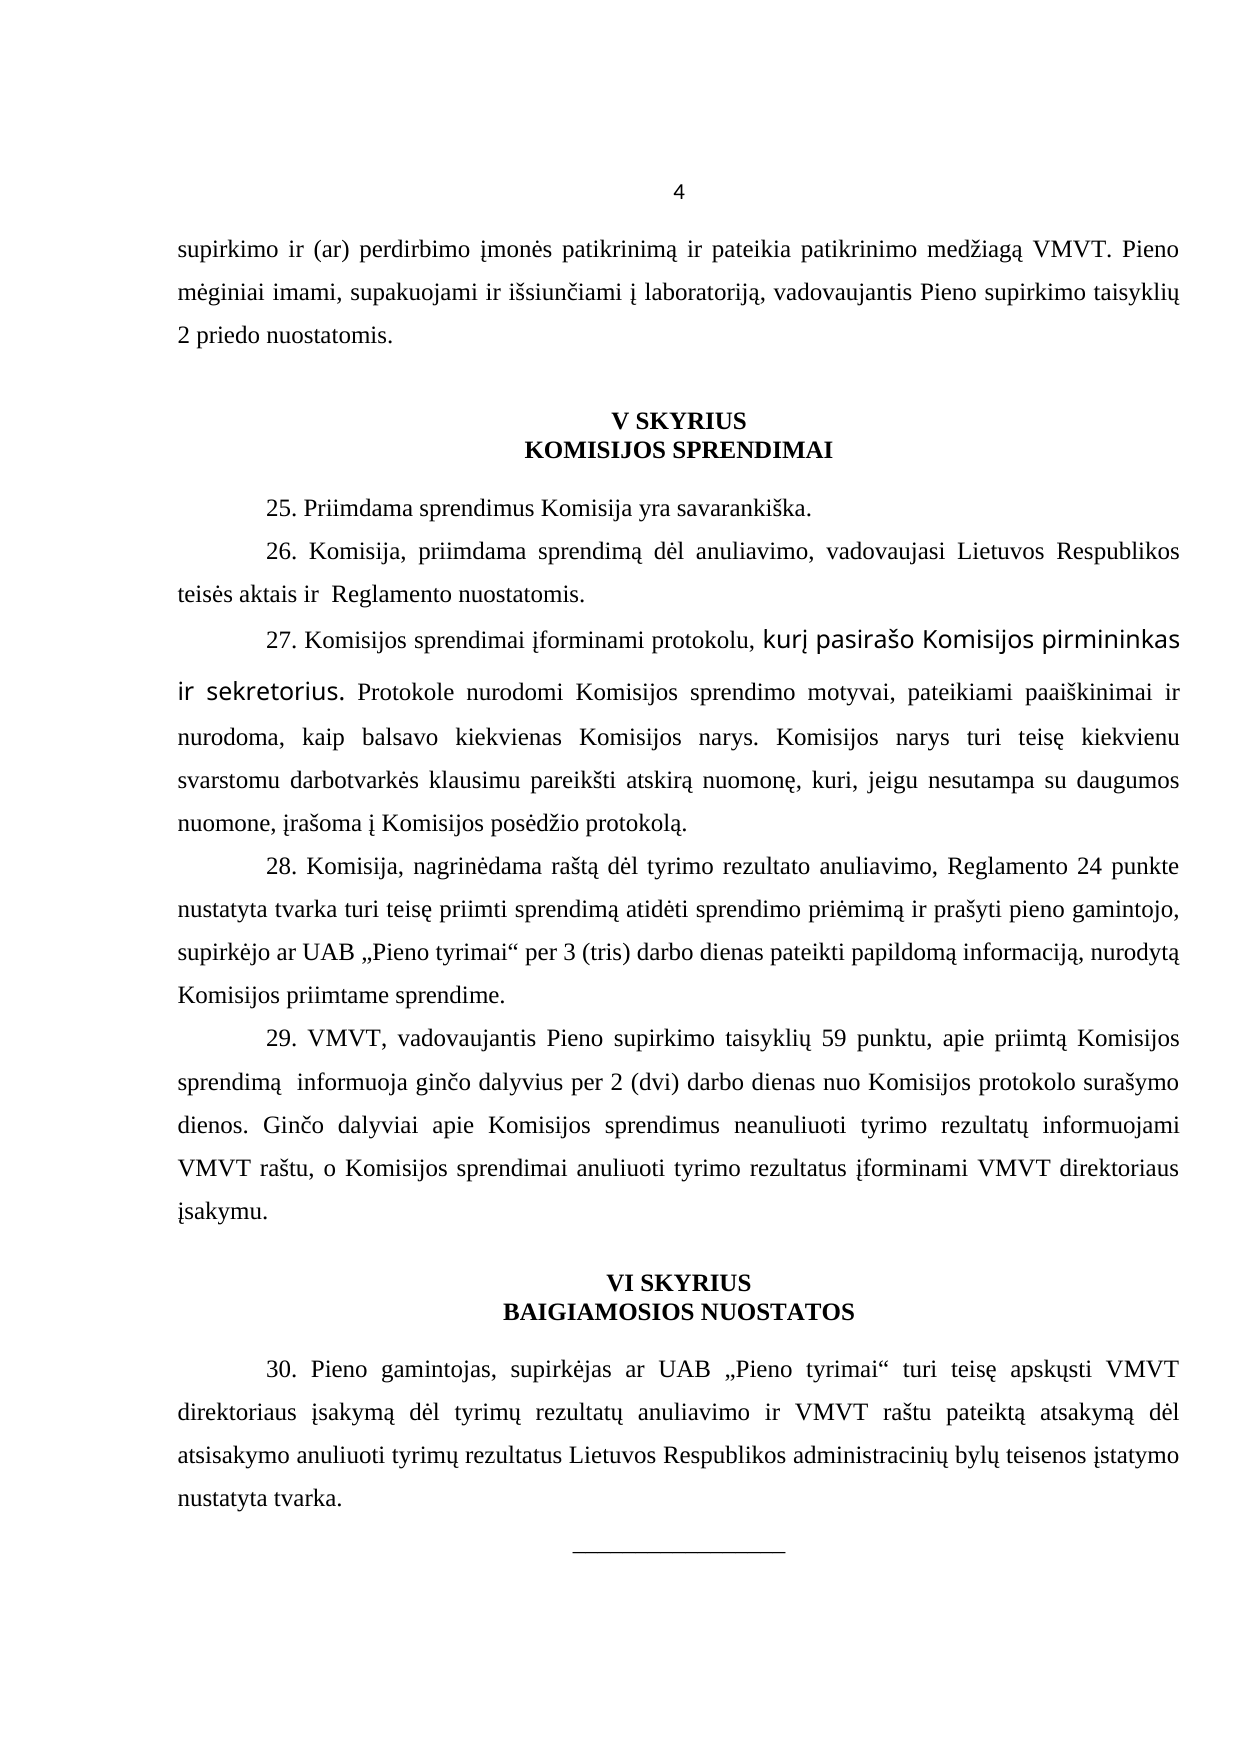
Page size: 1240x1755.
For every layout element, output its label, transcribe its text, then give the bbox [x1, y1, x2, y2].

text supirkimo ir (ar) perdirbimo įmonės patikrinimą ir pateikia patikrinimo medžiagą VMVT. Pieno mėginiai imami, supakuojami ir išsiunčiami į laboratoriją, vadovaujantis Pieno supirkimo taisyklių 2 priedo nuostatomis. [177, 234, 1181, 349]
text VI SKYRIUS [177, 1268, 1181, 1297]
text 30. Pieno gamintojas, supirkėjas ar UAB „Pieno tyrimai“ turi teisę apskųsti VMVT direktoriaus įsakymą dėl tyrimų rezultatų anuliavimo ir VMVT raštu pateiktą atsakymą dėl atsisakymo anuliuoti tyrimų rezultatus Lietuvos Respublikos administracinių bylų teisenos įstatymo nustatyta tvarka. [177, 1354, 1181, 1512]
text V SKYRIUS [177, 406, 1181, 435]
text 29. VMVT, vadovaujantis Pieno supirkimo taisyklių 59 punktu, apie priimtą Komisijos sprendimą informuoja ginčo dalyvius per 2 (dvi) darbo dienas nuo Komisijos protokolo surašymo dienos. Ginčo dalyviai apie Komisijos sprendimus neanuliuoti tyrimo rezultatų informuojami VMVT raštu, o Komisijos sprendimai anuliuoti tyrimo rezultatus įforminami VMVT direktoriaus įsakymu. [177, 1023, 1181, 1225]
text BAIGIAMOSIOS NUOSTATOS [177, 1297, 1181, 1325]
text _________________ [177, 1527, 1181, 1555]
text KOMISIJOS SPRENDIMAI [177, 435, 1181, 464]
text 28. Komisija, nagrinėdama raštą dėl tyrimo rezultato anuliavimo, Reglamento 24 punkte nustatyta tvarka turi teisę priimti sprendimą atidėti sprendimo priėmimą ir prašyti pieno gamintojo, supirkėjo ar UAB „Pieno tyrimai“ per 3 (tris) darbo dienas pateikti papildomą informaciją, nurodytą Komisijos priimtame sprendime. [177, 851, 1181, 1009]
text 25. Priimdama sprendimus Komisija yra savarankiška. [177, 493, 1181, 521]
text 26. Komisija, priimdama sprendimą dėl anuliavimo, vadovaujasi Lietuvos Respublikos teisės aktais ir Reglamento nuostatomis. [177, 536, 1181, 608]
text 27. Komisijos sprendimai įforminami protokolu, kurį pasirašo Komisijos pirmininkas ir sekretorius. Protokole nurodomi Komisijos sprendimo motyvai, pateikiami paaiškinimai ir nurodoma, kaip balsavo kiekvienas Komisijos narys. Komisijos narys turi teisę kiekvienu svarstomu darbotvarkės klausimu pareikšti atskirą nuomonę, kuri, jeigu nesutampa su daugumos nuomone, įrašoma į Komisijos posėdžio protokolą. [177, 622, 1181, 837]
